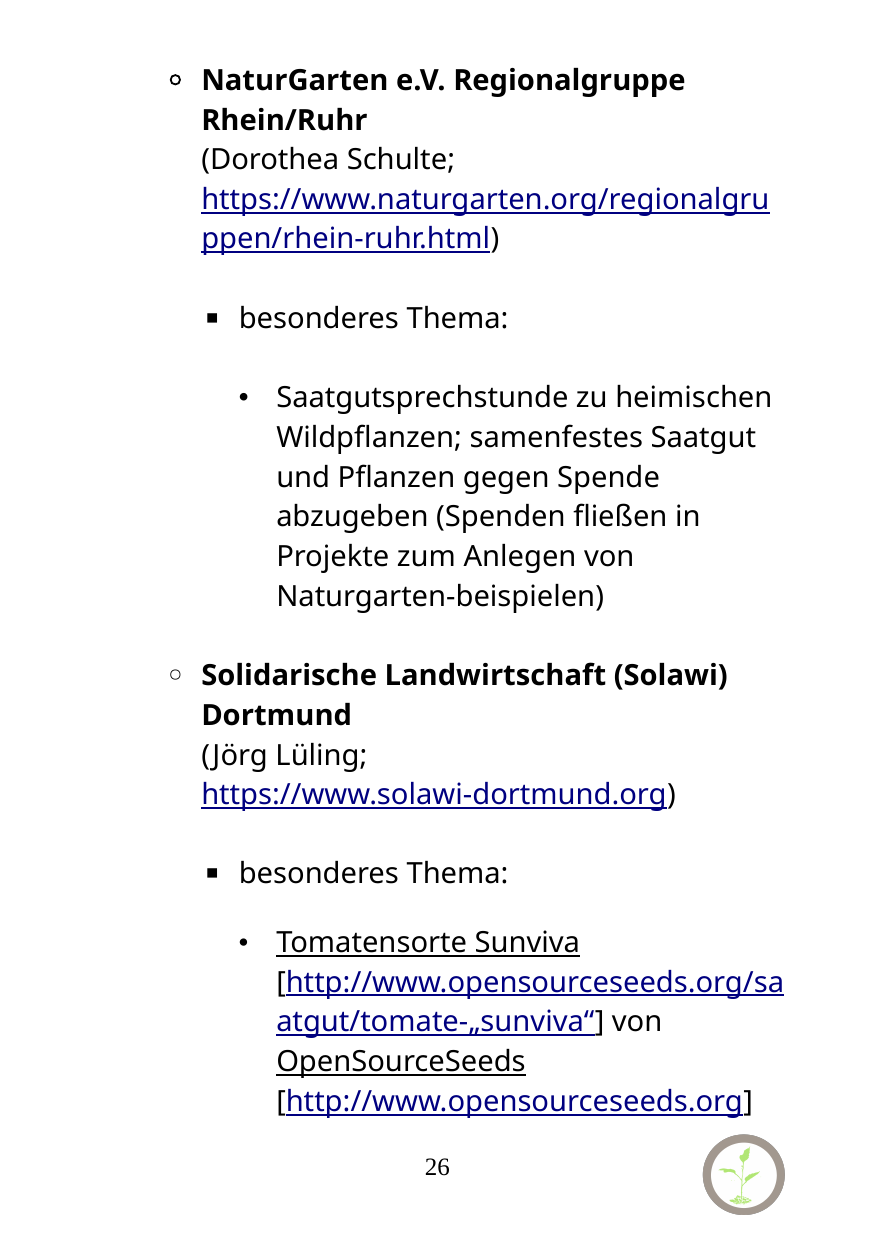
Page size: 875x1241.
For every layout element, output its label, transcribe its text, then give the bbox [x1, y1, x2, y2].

list NaturGarten e.V. Regionalgruppe Rhein/Ruhr [163, 59, 786, 138]
list Tomatensorte Sunviva [http://www.opensourceseeds.org/saatgut/tomate-„sunviva“] von OpenSourceSeeds [http://www.opensourceseeds.org] [238, 921, 786, 1120]
picture [700, 1125, 787, 1215]
list (Dorothea Schulte; https://www.naturgarten.org/regionalgruppen/rhein-ruhr.html) [163, 138, 786, 257]
list Saatgutsprechstunde zu heimischen Wildpflanzen; samenfestes Saatgut und Pflanzen gegen Spende abzugeben (Spenden fließen in Projekte zum Anlegen von Naturgarten-beispielen) [238, 377, 786, 615]
list https://www.solawi-dortmund.org) [163, 773, 786, 813]
list besonderes Thema: [201, 297, 786, 337]
list besonderes Thema: [201, 853, 786, 892]
list Solidarische Landwirtschaft (Solawi) Dortmund [163, 654, 786, 734]
list (Jörg Lüling; [163, 734, 786, 773]
